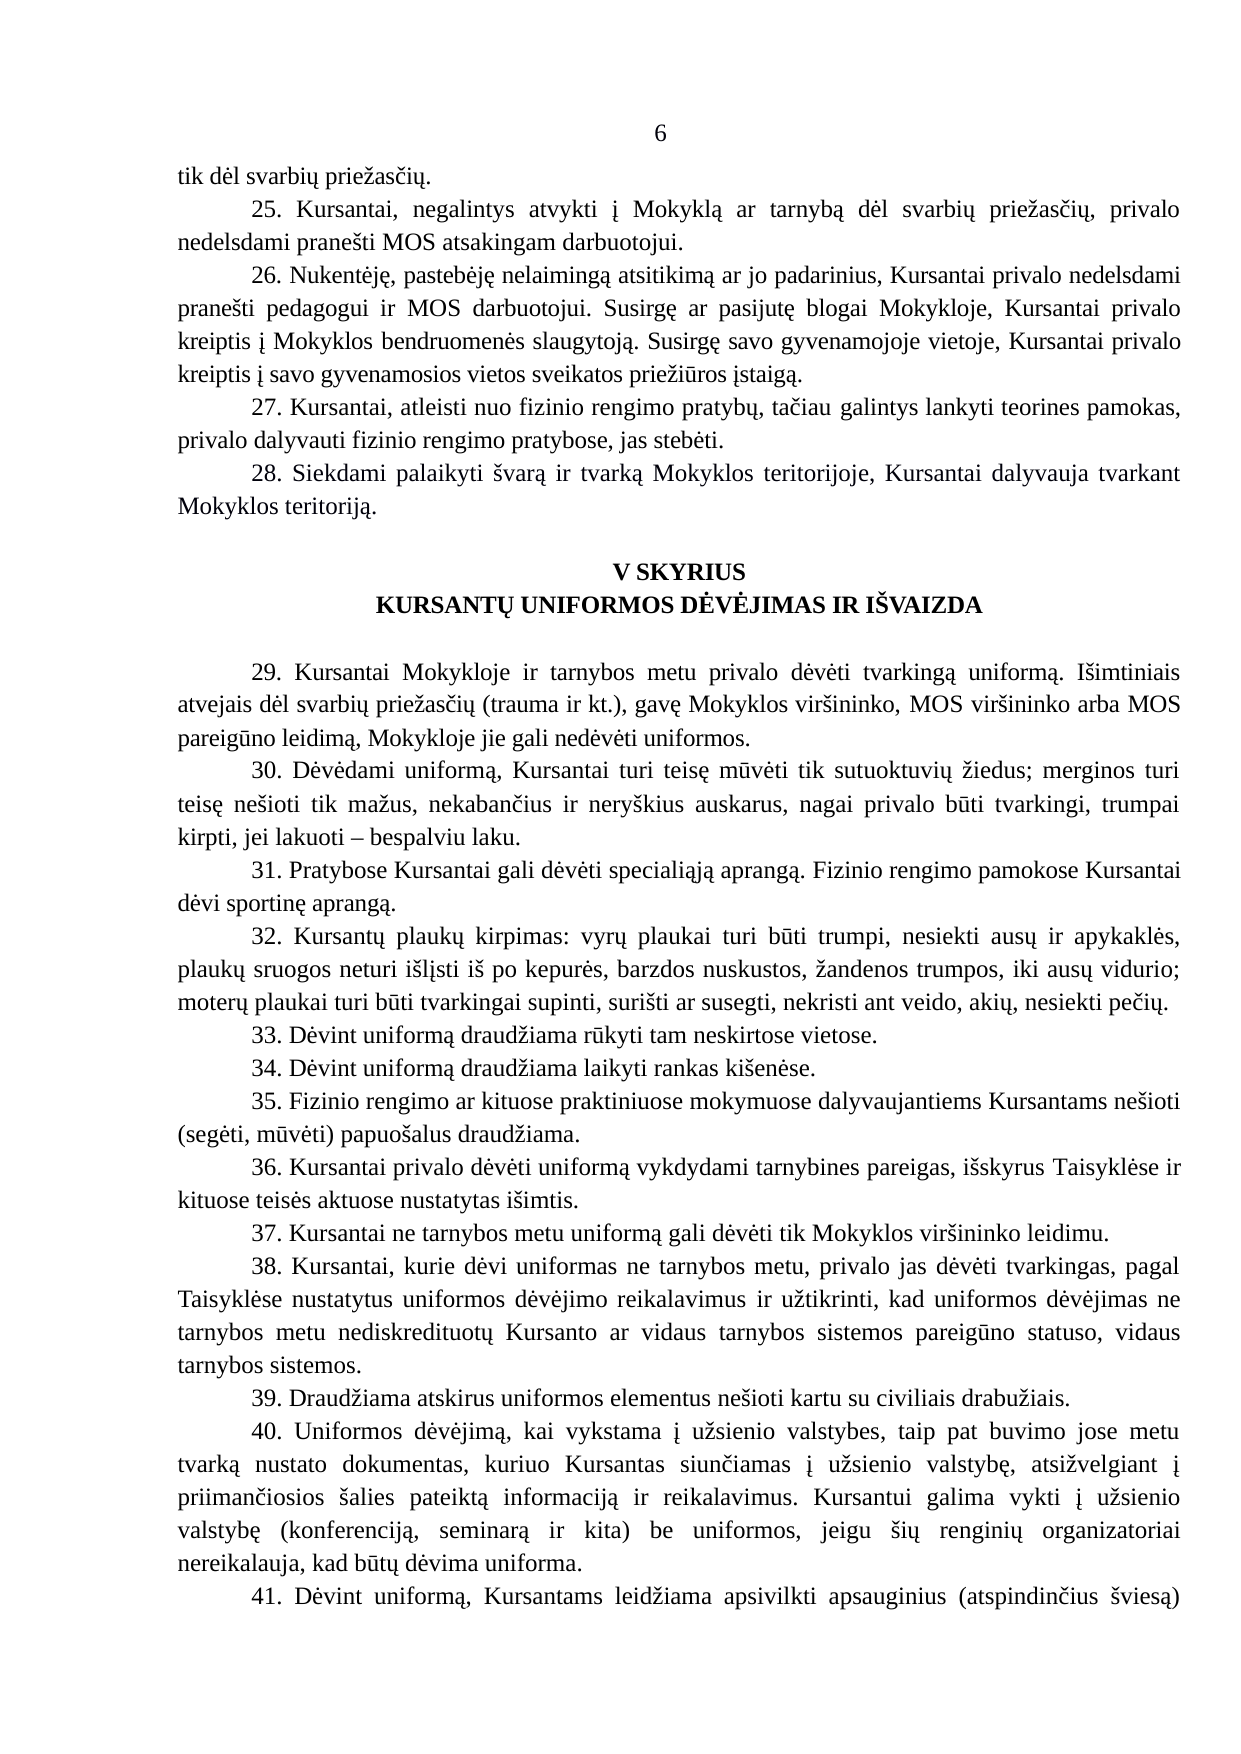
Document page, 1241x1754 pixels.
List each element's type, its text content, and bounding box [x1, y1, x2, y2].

text 39. Draudžiama atskirus uniformos elementus nešioti kartu su civiliais drabužiais. [177, 1383, 1181, 1412]
text 35. Fizinio rengimo ar kituose praktiniuose mokymuose dalyvaujantiems Kursantams nešioti (segėti, mūvėti) papuošalus draudžiama. [177, 1086, 1181, 1148]
text 32. Kursantų plaukų kirpimas: vyrų plaukai turi būti trumpi, nesiekti ausų ir apykaklės, plaukų sruogos neturi išlįsti iš po kepurės, barzdos nuskustos, žandenos trumpos, iki ausų vidurio; moterų plaukai turi būti tvarkingai supinti, surišti ar susegti, nekristi ant veido, akių, nesiekti pečių. [177, 921, 1181, 1016]
text 40. Uniformos dėvėjimą, kai vykstama į užsienio valstybes, taip pat buvimo jose metu tvarką nustato dokumentas, kuriuo Kursantas siunčiamas į užsienio valstybę, atsižvelgiant į priimančiosios šalies pateiktą informaciją ir reikalavimus. Kursantui galima vykti į užsienio valstybę (konferenciją, seminarą ir kita) be uniformos, jeigu šių renginių organizatoriai nereikalauja, kad būtų dėvima uniforma. [177, 1416, 1181, 1577]
text 25. Kursantai, negalintys atvykti į Mokyklą ar tarnybą dėl svarbių priežasčių, privalo nedelsdami pranešti MOS atsakingam darbuotojui. [177, 194, 1181, 256]
text KURSANTŲ UNIFORMos dėvėjimas IR IŠVAIZDA [177, 591, 1181, 619]
text 36. Kursantai privalo dėvėti uniformą vykdydami tarnybines pareigas, išskyrus Taisyklėse ir kituose teisės aktuose nustatytas išimtis. [177, 1152, 1181, 1214]
text 31. Pratybose Kursantai gali dėvėti specialiąją aprangą. Fizinio rengimo pamokose Kursantai dėvi sportinę aprangą. [177, 855, 1181, 916]
text 27. Kursantai, atleisti nuo fizinio rengimo pratybų, tačiau galintys lankyti teorines pamokas, privalo dalyvauti fizinio rengimo pratybose, jas stebėti. [177, 392, 1181, 454]
text 41. Dėvint uniformą, Kursantams leidžiama apsivilkti apsauginius (atspindinčius šviesą) [177, 1581, 1181, 1610]
text 33. Dėvint uniformą draudžiama rūkyti tam neskirtose vietose. [177, 1020, 1181, 1048]
text tik dėl svarbių priežasčių. [177, 161, 1181, 190]
text 37. Kursantai ne tarnybos metu uniformą gali dėvėti tik Mokyklos viršininko leidimu. [177, 1218, 1181, 1247]
text V SKYRIUS [177, 557, 1181, 586]
text 34. Dėvint uniformą draudžiama laikyti rankas kišenėse. [177, 1053, 1181, 1082]
text 29. Kursantai Mokykloje ir tarnybos metu privalo dėvėti tvarkingą uniformą. Išimtiniais atvejais dėl svarbių priežasčių (trauma ir kt.), gavę Mokyklos viršininko, MOS viršininko arba MOS pareigūno leidimą, Mokykloje jie gali nedėvėti uniformos. [177, 657, 1181, 751]
text 28. Siekdami palaikyti švarą ir tvarką Mokyklos teritorijoje, Kursantai dalyvauja tvarkant Mokyklos teritoriją. [177, 458, 1181, 520]
text 38. Kursantai, kurie dėvi uniformas ne tarnybos metu, privalo jas dėvėti tvarkingas, pagal Taisyklėse nustatytus uniformos dėvėjimo reikalavimus ir užtikrinti, kad uniformos dėvėjimas ne tarnybos metu nediskredituotų Kursanto ar vidaus tarnybos sistemos pareigūno statuso, vidaus tarnybos sistemos. [177, 1251, 1181, 1379]
text 30. Dėvėdami uniformą, Kursantai turi teisę mūvėti tik sutuoktuvių žiedus; merginos turi teisę nešioti tik mažus, nekabančius ir neryškius auskarus, nagai privalo būti tvarkingi, trumpai kirpti, jei lakuoti ‒ bespalviu laku. [177, 756, 1181, 850]
text 26. Nukentėję, pastebėję nelaimingą atsitikimą ar jo padarinius, Kursantai privalo nedelsdami pranešti pedagogui ir MOS darbuotojui. Susirgę ar pasijutę blogai Mokykloje, Kursantai privalo kreiptis į Mokyklos bendruomenės slaugytoją. Susirgę savo gyvenamojoje vietoje, Kursantai privalo kreiptis į savo gyvenamosios vietos sveikatos priežiūros įstaigą. [177, 260, 1181, 388]
